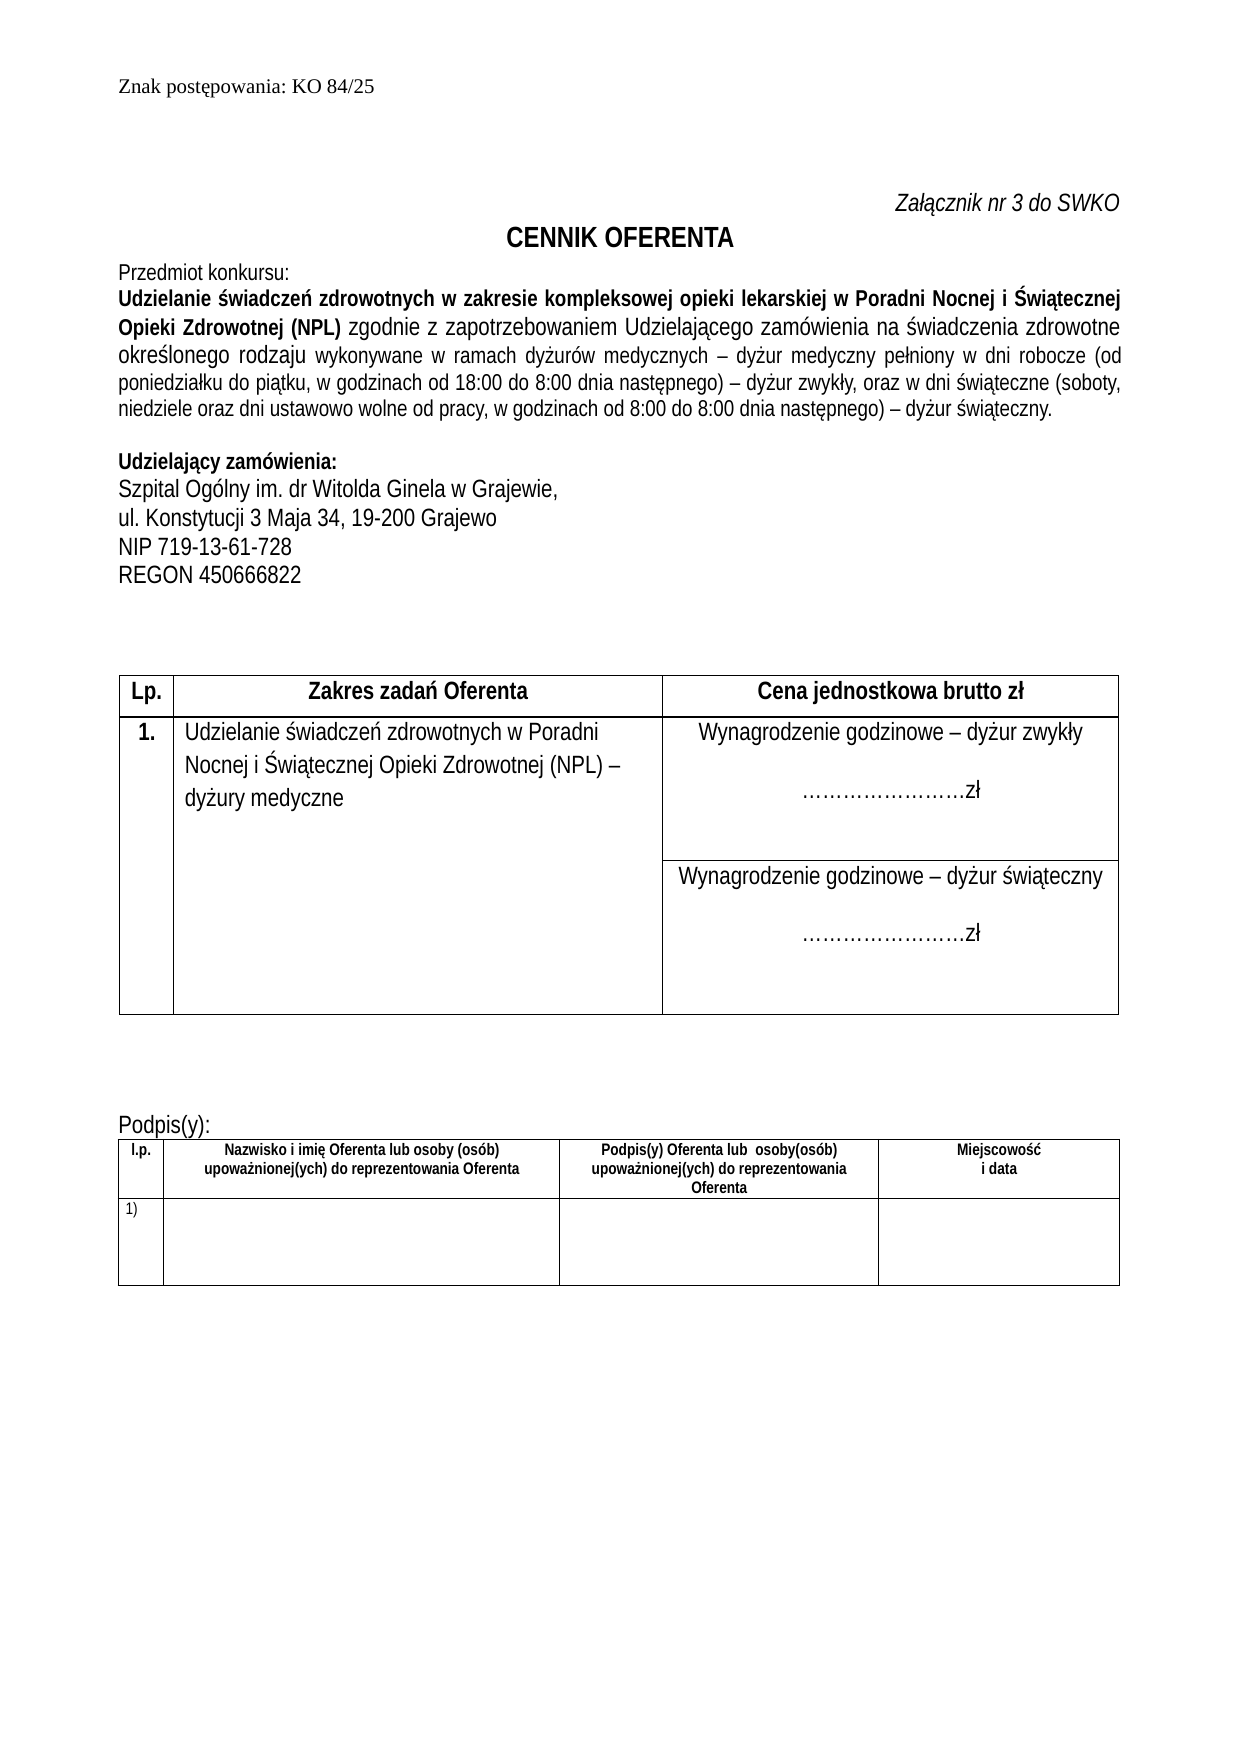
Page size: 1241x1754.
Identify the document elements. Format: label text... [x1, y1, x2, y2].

table_header Miejscowość i data [879, 1140, 1119, 1197]
table_cell [560, 1199, 878, 1285]
text Załącznik nr 3 do SWKO [118, 188, 1122, 216]
table_cell 1) [119, 1199, 163, 1285]
table_cell [879, 1199, 1119, 1285]
table_header l.p. [119, 1140, 163, 1197]
subtitle Przedmiot konkursu: [118, 259, 1122, 285]
text Podpis(y): [118, 1110, 1122, 1139]
text REGON 450666822 [118, 560, 1122, 589]
text ul. Konstytucji 3 Maja 34, 19-200 Grajewo [118, 503, 1122, 532]
table_header Podpis(y) Oferenta lub osoby(osób) upoważnionej(ych) do reprezentowania Oferenta [560, 1140, 878, 1197]
text NIP 719-13-61-728 [118, 532, 1122, 560]
text Udzielający zamówienia: [118, 448, 1122, 474]
table_cell Wynagrodzenie godzinowe – dyżur świąteczny ……………………zł [663, 861, 1118, 1013]
table_cell Wynagrodzenie godzinowe – dyżur zwykły ……………………zł [663, 718, 1118, 860]
text CENNIK OFERENTA [118, 221, 1122, 254]
table_header Nazwisko i imię Oferenta lub osoby (osób) upoważnionej(ych) do reprezentowania Oferenta [164, 1140, 559, 1197]
table_cell 1. [120, 718, 173, 860]
table_header Cena jednostkowa brutto zł [663, 676, 1118, 716]
table_header Lp. [120, 676, 173, 716]
subtitle Udzielanie świadczeń zdrowotnych w zakresie kompleksowej opieki lekarskiej w Poradni Nocnej i Świątecznej Opieki Zdrowotnej (NPL) zgodnie z zapotrzebowaniem Udzielającego zamówienia na świadczenia zdrowotne określonego rodzaju wykonywane w ramach dyżurów medycznych – dyżur medyczny pełniony w dni robocze (od poniedziałku do piątku, w godzinach od 18:00 do 8:00 dnia następnego) – dyżur zwykły, oraz w dni świąteczne (soboty, niedziele oraz dni ustawowo wolne od pracy, w godzinach od 8:00 do 8:00 dnia następnego) – dyżur świąteczny. [118, 285, 1122, 422]
table_cell Udzielanie świadczeń zdrowotnych w Poradni Nocnej i Świątecznej Opieki Zdrowotnej (NPL) – dyżury medyczne [174, 718, 662, 1013]
table_header Zakres zadań Oferenta [174, 676, 662, 716]
text Szpital Ogólny im. dr Witolda Ginela w Grajewie, [118, 474, 1122, 503]
table_cell [164, 1199, 559, 1285]
table_cell [120, 860, 173, 1013]
